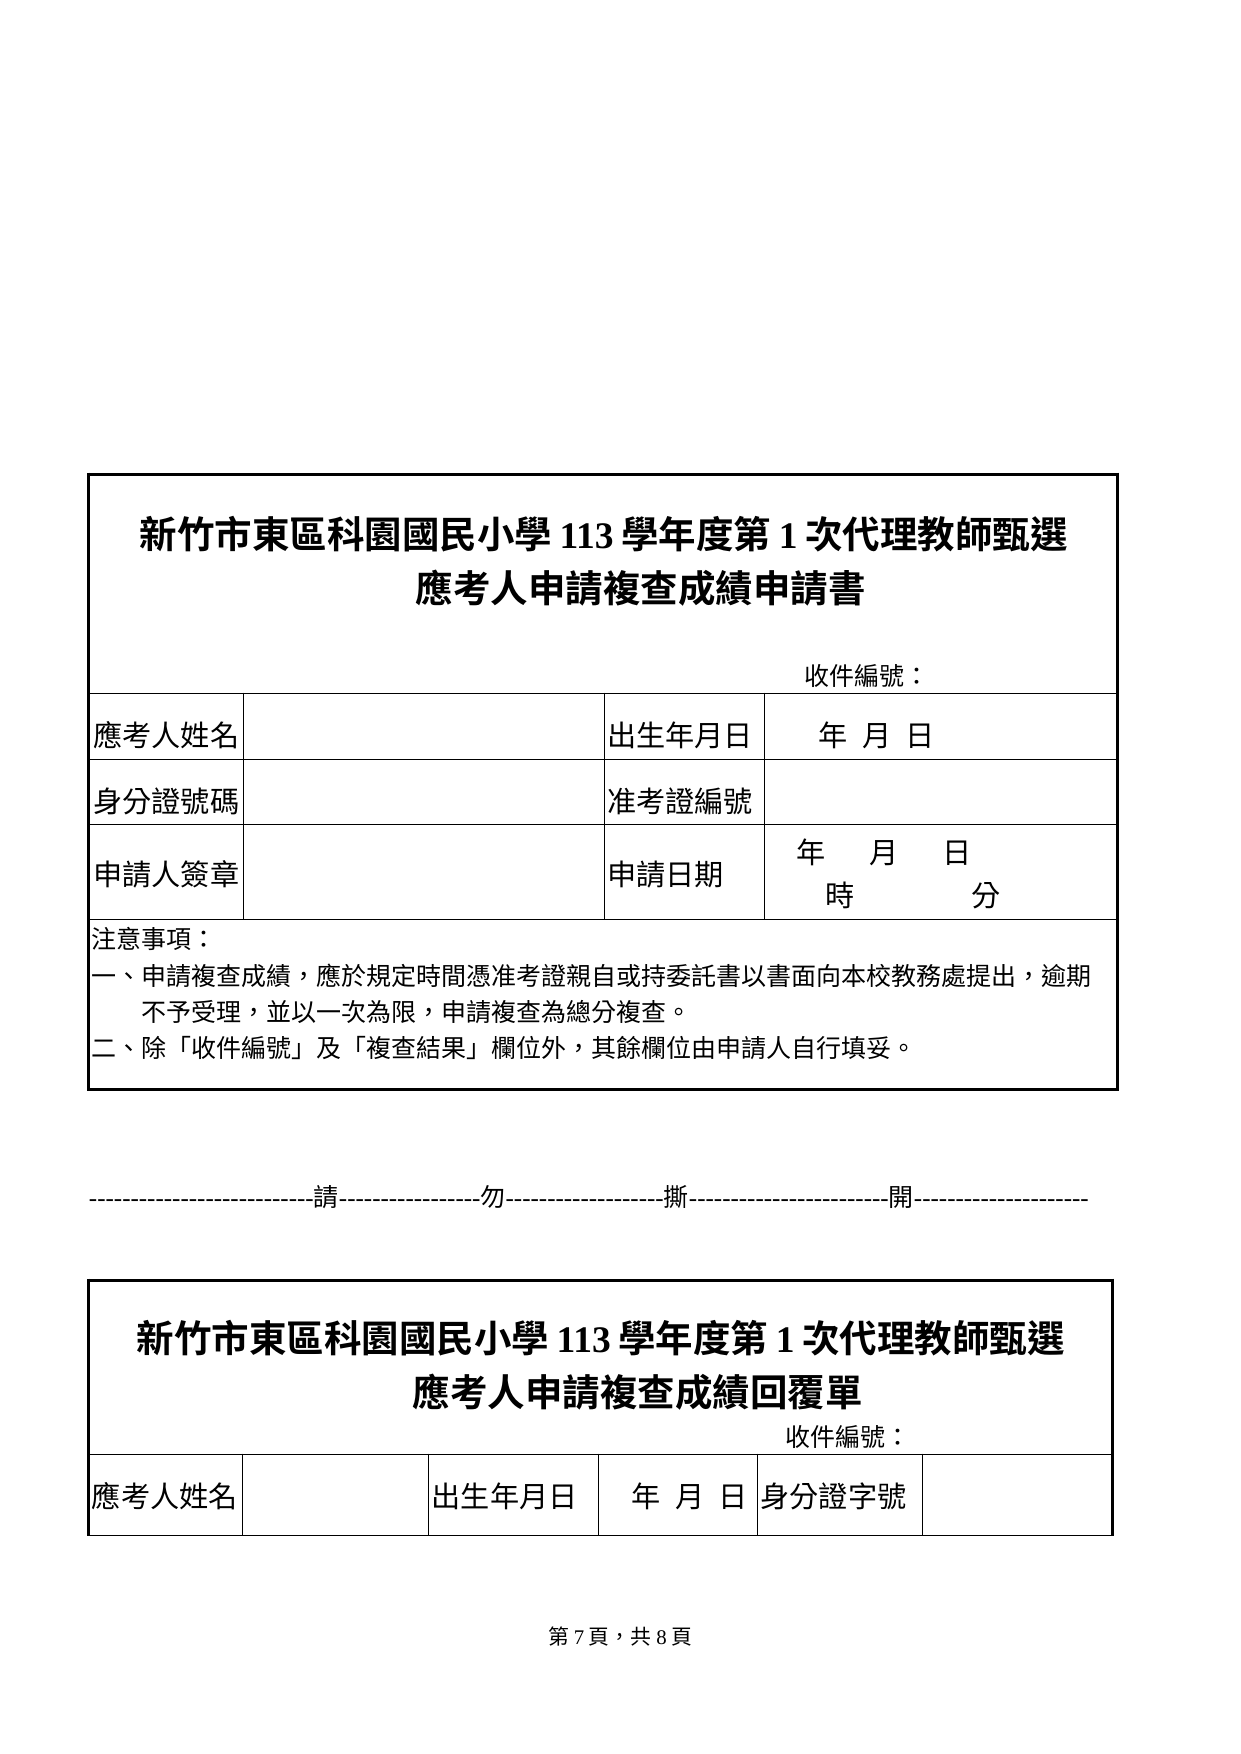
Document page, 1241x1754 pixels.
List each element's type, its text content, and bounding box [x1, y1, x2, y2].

table_cell [244, 694, 604, 758]
table_cell [244, 825, 604, 919]
table_cell 身分證號碼 [90, 760, 243, 824]
table_cell 應考人姓名 [90, 694, 243, 758]
table_cell 年 月 日 [599, 1455, 757, 1535]
table_cell 申請人簽章 [90, 825, 243, 919]
table_header 新竹市東區科園國民小學113學年度第1次代理教師甄選 應考人申請複查成績申請書 收件編號： [90, 476, 1116, 692]
table_cell 注意事項： 一、申請複查成績，應於規定時間憑准考證親自或持委託書以書面向本校教務處提出，逾期不予受理，並以一次為限，申請複查為總分複查。 二、除「收件編號」及「複查結果」欄位外，其餘欄位由申請人自行填妥。 [90, 920, 1116, 1088]
table_cell [243, 1455, 428, 1535]
table_cell [765, 760, 1116, 824]
table_header 新竹市東區科園國民小學113學年度第1次代理教師甄選 應考人申請複查成績回覆單 收件編號： [90, 1282, 1111, 1453]
table_cell 出生年月日 [429, 1455, 598, 1535]
table_cell 應考人姓名 [90, 1455, 242, 1535]
table_cell 年 月 日 時 分 [765, 825, 1116, 919]
table_cell 年 月 日 [765, 694, 1116, 758]
table_cell 申請日期 [605, 825, 764, 919]
table_cell 身分證字號 [758, 1455, 922, 1535]
table_cell 准考證編號 [605, 760, 764, 824]
text ---------------------------請-----------------勿-------------------撕------------------------開--------------------- [89, 1153, 1152, 1216]
table_cell [923, 1455, 1111, 1535]
table_cell 出生年月日 [605, 694, 764, 758]
table_cell [244, 760, 604, 824]
